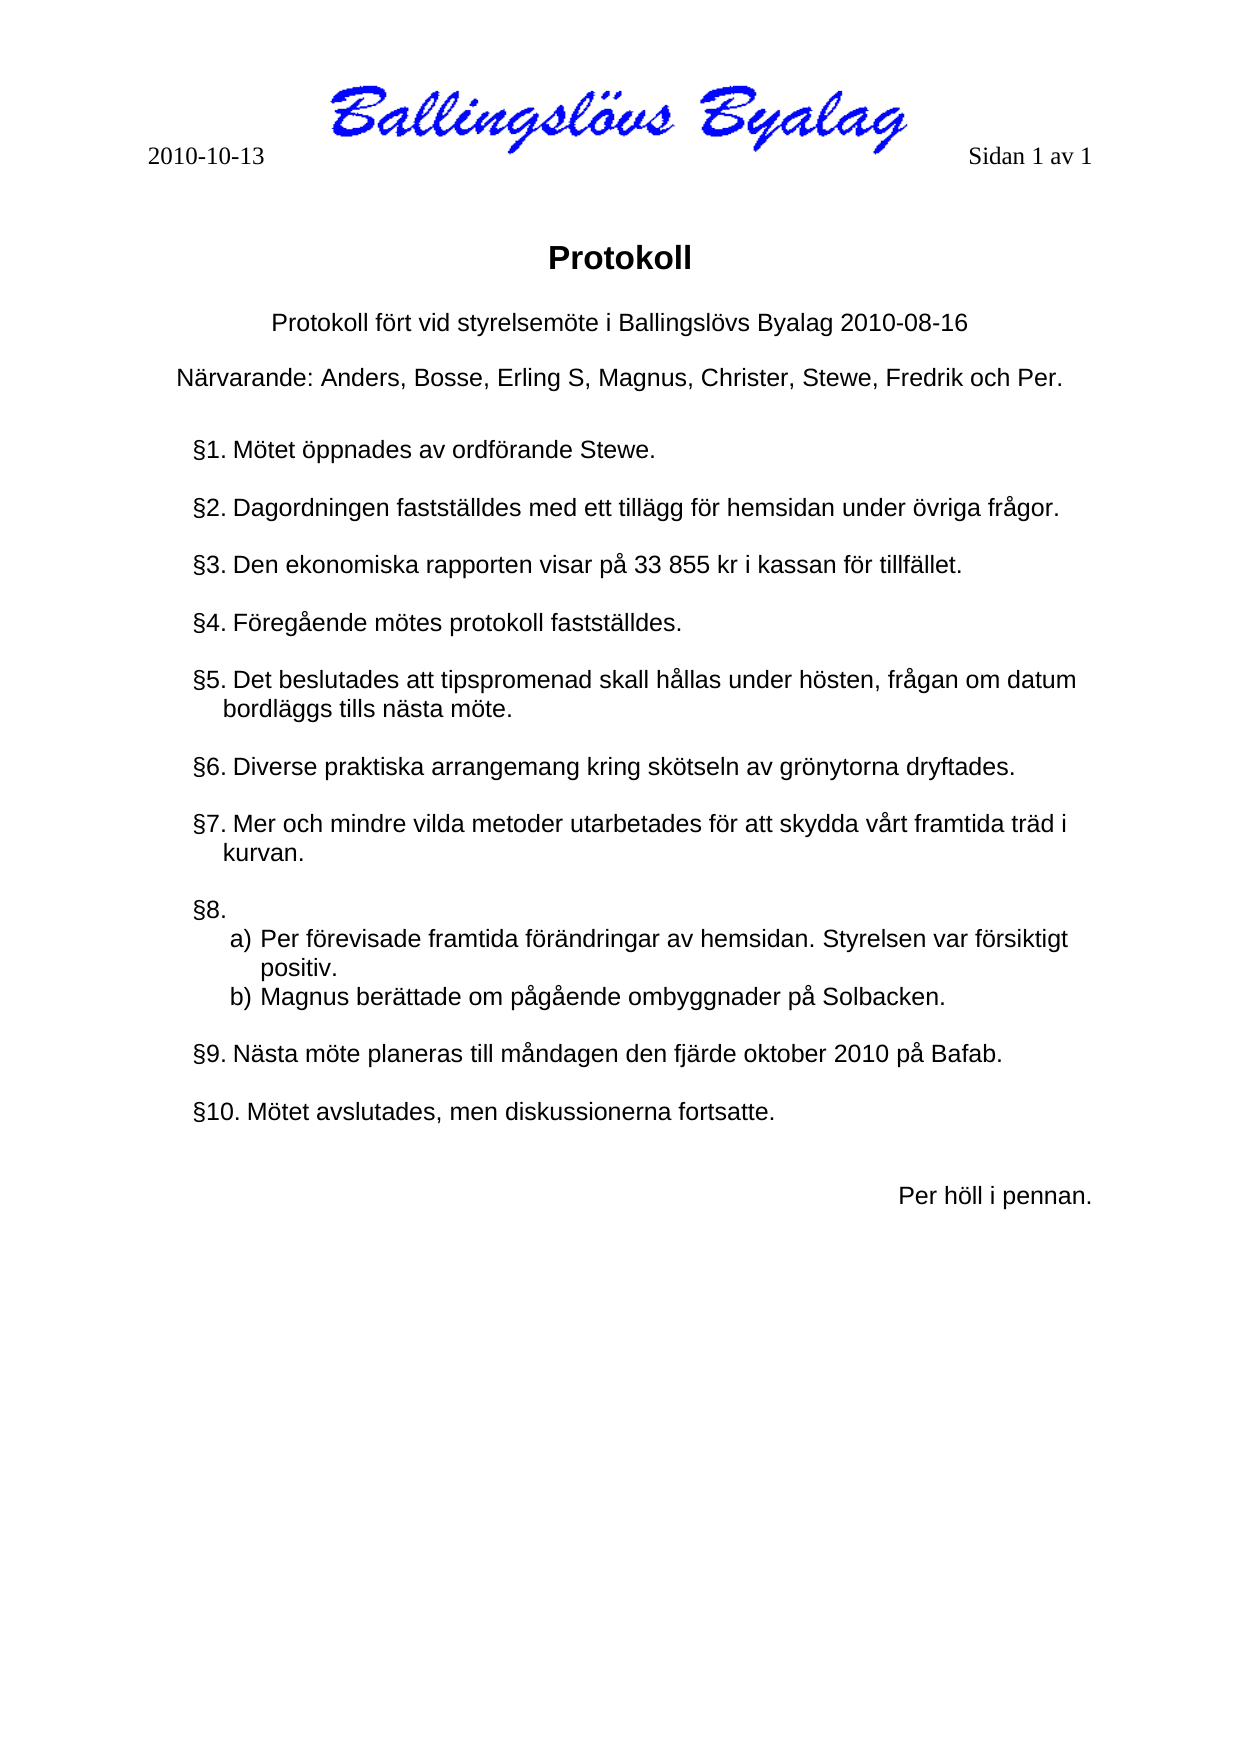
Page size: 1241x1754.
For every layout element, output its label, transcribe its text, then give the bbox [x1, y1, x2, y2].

list Dagordningen fastställdes med ett tillägg för hemsidan under övriga frågor. [185, 493, 1092, 550]
list Mötet avslutades, men diskussionerna fortsatte. [185, 1097, 1092, 1125]
text Protokoll fört vid styrelsemöte i Ballingslövs Byalag 2010-08-16 [148, 308, 1092, 337]
list Diverse praktiska arrangemang kring skötseln av grönytorna dryftades. [185, 752, 1092, 809]
list Per förevisade framtida förändringar av hemsidan. Styrelsen var försiktigt positiv. [223, 924, 1092, 982]
text Närvarande: Anders, Bosse, Erling S, Magnus, Christer, Stewe, Fredrik och Per. [148, 363, 1092, 392]
list Den ekonomiska rapporten visar på 33 855 kr i kassan för tillfället. [185, 550, 1092, 608]
picture [329, 82, 912, 156]
list Föregående mötes protokoll fastställdes. [185, 608, 1092, 665]
list Det beslutades att tipspromenad skall hållas under hösten, frågan om datum bordläggs tills nästa möte. [185, 665, 1092, 752]
list Nästa möte planeras till måndagen den fjärde oktober 2010 på Bafab. [185, 1039, 1092, 1097]
text Per höll i pennan. [148, 1181, 1092, 1210]
subtitle Protokoll [148, 238, 1092, 276]
list Magnus berättade om pågående ombyggnader på Solbacken. [223, 982, 1092, 1039]
list Mer och mindre vilda metoder utarbetades för att skydda vårt framtida träd i kurvan. [185, 809, 1092, 895]
list Mötet öppnades av ordförande Stewe. [185, 435, 1092, 493]
